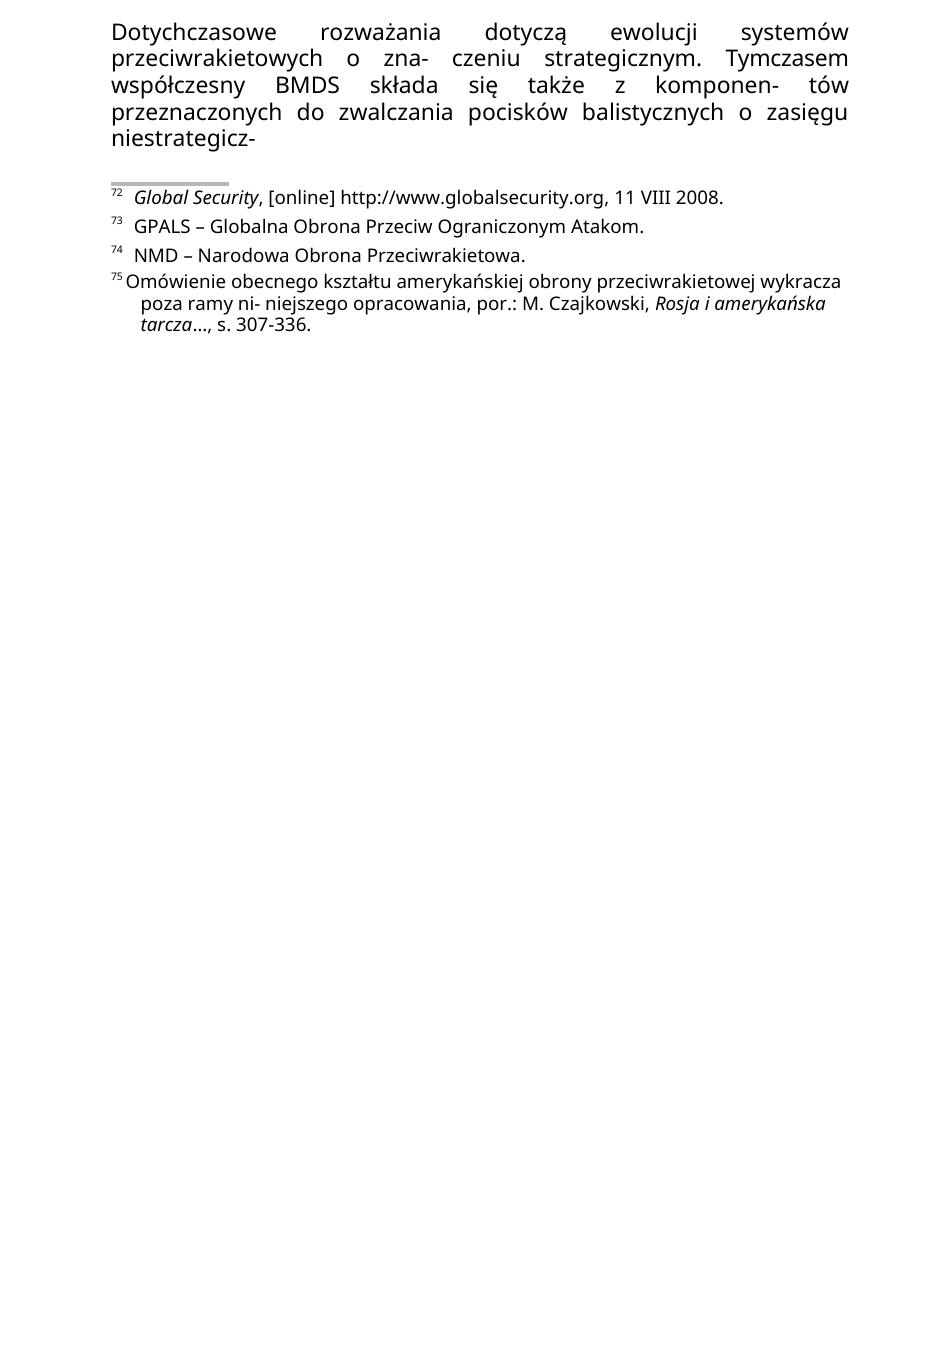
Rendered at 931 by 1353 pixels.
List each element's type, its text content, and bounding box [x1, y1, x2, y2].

text 72 Global Security, [online] http://www.globalsecurity.org, 11 VIII 2008. [111, 179, 863, 209]
text Dotychczasowe rozważania dotyczą ewolucji systemów przeciwrakietowych o zna- czeniu strategicznym. Tymczasem współczesny BMDS składa się także z komponen- tów przeznaczonych do zwalczania pocisków balistycznych o zasięgu niestrategicz- [111, 19, 849, 152]
text 74 NMD – Narodowa Obrona Przeciwrakietowa. [111, 242, 863, 268]
text 75 Omówienie obecnego kształtu amerykańskiej obrony przeciwrakietowej wykracza poza ramy ni- niejszego opracowania, por.: M. Czajkowski, Rosja i amerykańska tarcza…, s. 307-336. [111, 271, 863, 336]
text 73 GPALS – Globalna Obrona Przeciw Ograniczonym Atakom. [111, 213, 863, 238]
